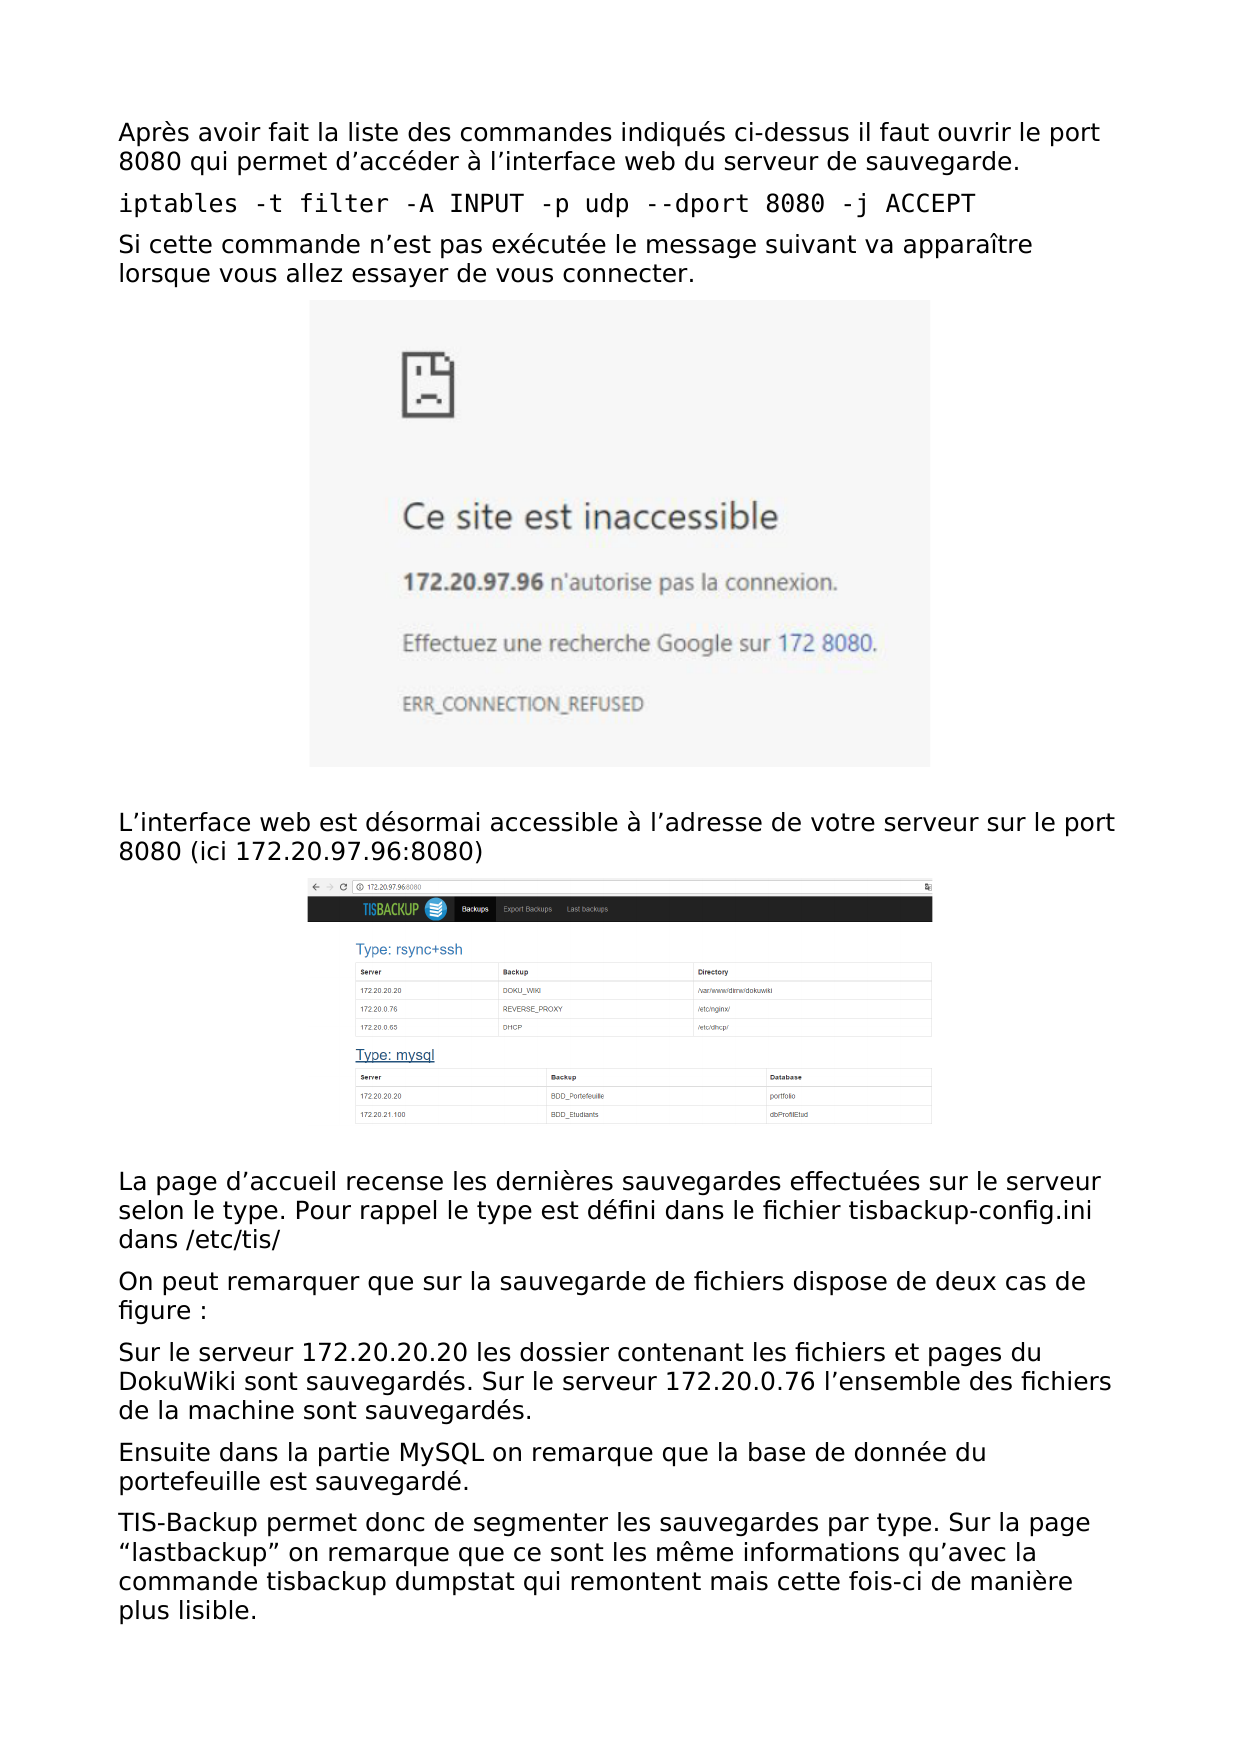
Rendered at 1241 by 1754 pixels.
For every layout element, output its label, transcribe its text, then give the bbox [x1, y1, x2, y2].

text TIS-Backup permet donc de segmenter les sauvegardes par type. Sur la page “lastbackup” on remarque que ce sont les même informations qu’avec la commande tisbackup dumpstat qui remontent mais cette fois-ci de manière plus lisible. [118, 1508, 1122, 1625]
text Après avoir fait la liste des commandes indiqués ci-dessus il faut ouvrir le port 8080 qui permet d’accéder à l’interface web du serveur de sauvegarde. [118, 118, 1122, 176]
text Sur le serveur 172.20.20.20 les dossier contenant les fichiers et pages du DokuWiki sont sauvegardés. Sur le serveur 172.20.0.76 l’ensemble des fichiers de la machine sont sauvegardés. [118, 1338, 1122, 1425]
text Si cette commande n’est pas exécutée le message suivant va apparaître lorsque vous allez essayer de vous connecter. [118, 230, 1122, 288]
text On peut remarquer que sur la sauvegarde de fichiers dispose de deux cas de figure : [118, 1267, 1122, 1325]
text La page d’accueil recense les dernières sauvegardes effectuées sur le serveur selon le type. Pour rappel le type est défini dans le fichier tisbackup-config.ini dans /etc/tis/ [118, 1167, 1122, 1254]
text L’interface web est désormai accessible à l’adresse de votre serveur sur le port 8080 (ici 172.20.97.96:8080) [118, 808, 1122, 866]
picture [307, 300, 933, 767]
text iptables -t filter -A INPUT -p udp --dport 8080 -j ACCEPT [118, 189, 1122, 218]
picture [307, 878, 933, 1126]
text Ensuite dans la partie MySQL on remarque que la base de donnée du portefeuille est sauvegardé. [118, 1438, 1122, 1496]
